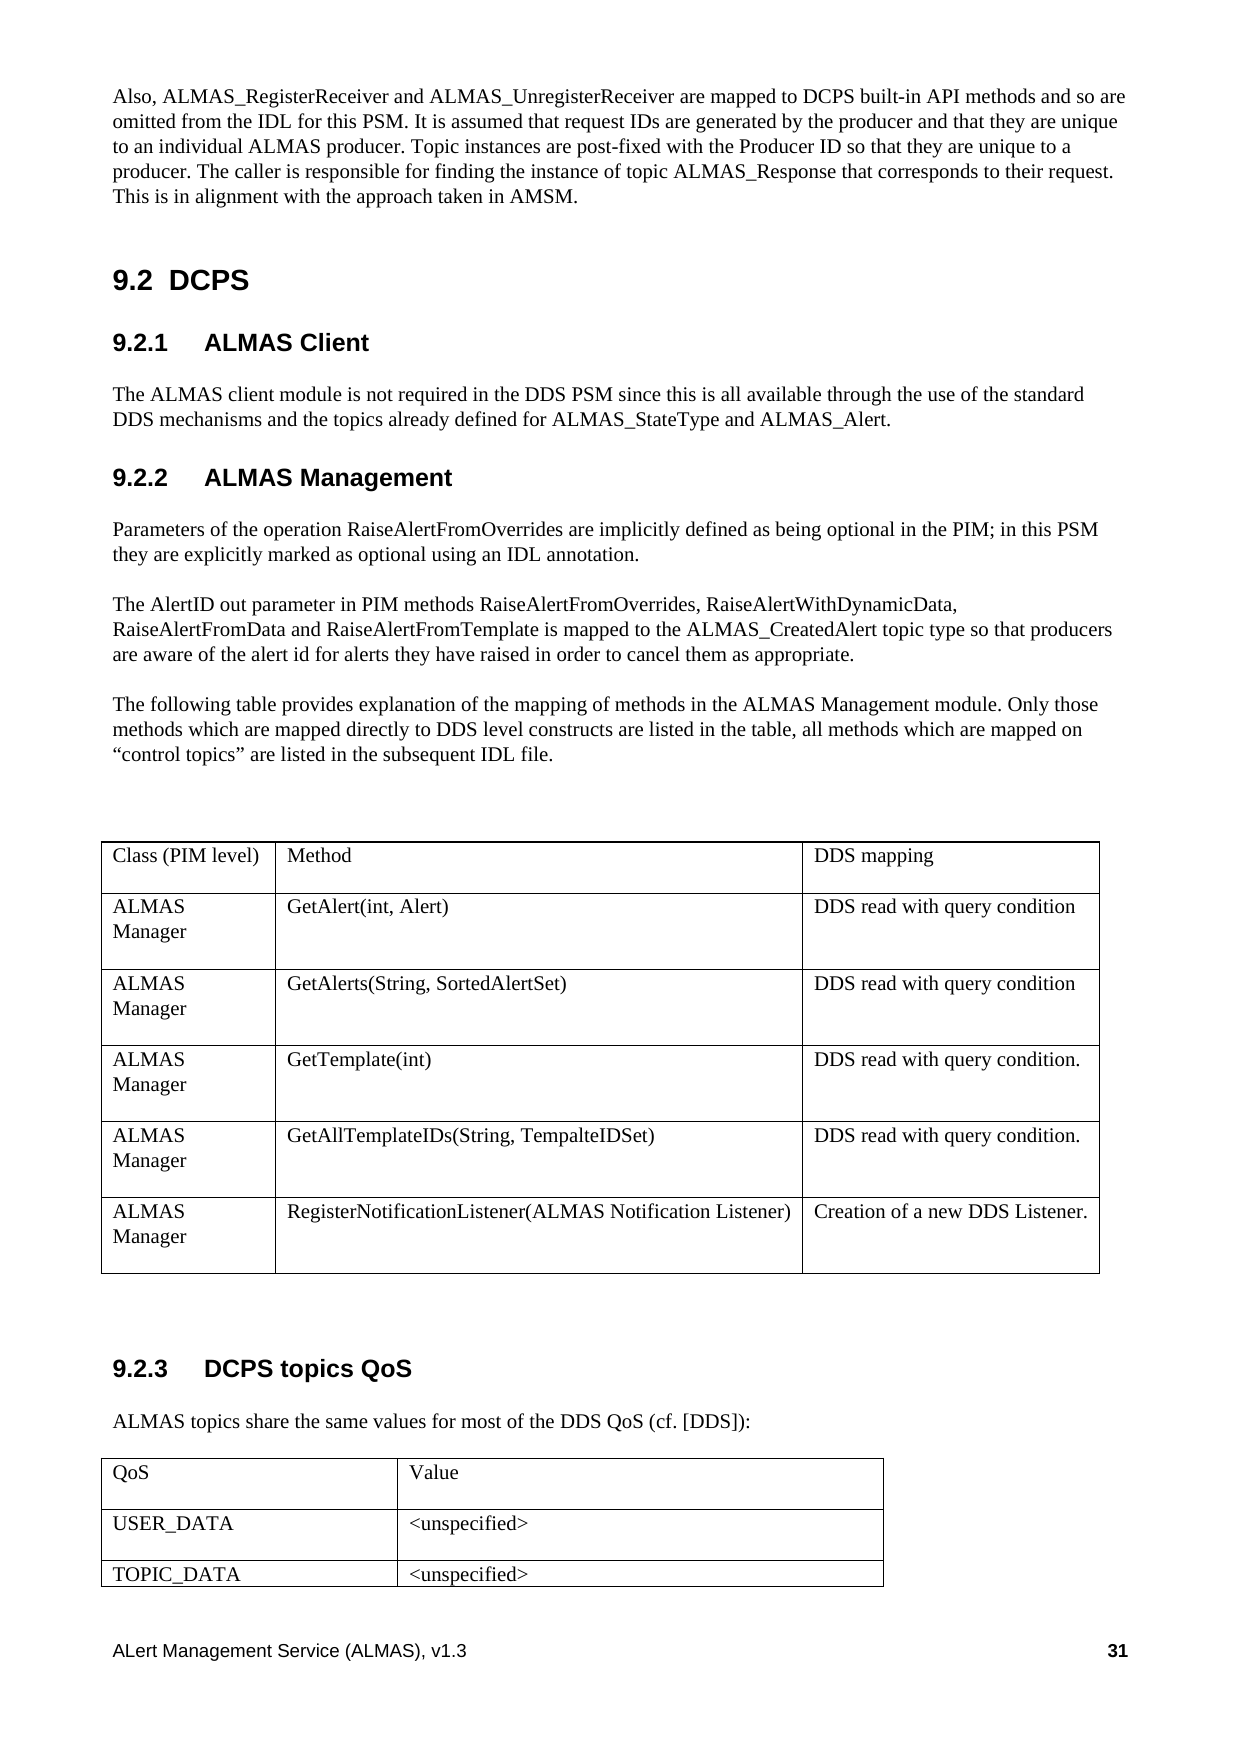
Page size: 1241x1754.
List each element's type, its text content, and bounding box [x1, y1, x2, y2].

subtitle ALMAS Management [112, 463, 1128, 491]
table_cell DDS read with query condition [803, 970, 1099, 1044]
table_header Value [398, 1459, 883, 1509]
table_cell DDS read with query condition. [803, 1122, 1099, 1197]
subtitle DCPS [112, 263, 1128, 296]
text The following table provides explanation of the mapping of methods in the ALMAS Management module. Only those methods which are mapped directly to DDS level constructs are listed in the table, all methods which are mapped on “control topics” are listed in the subsequent IDL file. [112, 691, 1128, 766]
table_cell Creation of a new DDS Listener. [803, 1198, 1099, 1273]
table_cell ALMAS Manager [102, 1046, 275, 1121]
table_cell ALMAS Manager [102, 1198, 275, 1273]
table_header QoS [102, 1459, 397, 1509]
table_cell TOPIC_DATA [102, 1561, 397, 1586]
table_cell ALMAS Manager [102, 894, 275, 968]
table_cell GetTemplate(int) [276, 1046, 802, 1121]
text The ALMAS client module is not required in the DDS PSM since this is all available through the use of the standard DDS mechanisms and the topics already defined for ALMAS_StateType and ALMAS_Alert. [112, 381, 1128, 431]
table_header Class (PIM level) [102, 843, 275, 892]
table_cell DDS read with query condition. [803, 1046, 1099, 1121]
table_cell ALMAS Manager [102, 1122, 275, 1197]
subtitle ALMAS Client [112, 328, 1128, 356]
table_cell <unspecified> [398, 1561, 883, 1586]
table_cell DDS read with query condition [803, 894, 1099, 968]
table_cell RegisterNotificationListener(ALMAS Notification Listener) [276, 1198, 802, 1273]
subtitle DCPS topics QoS [112, 1354, 1128, 1383]
table_cell <unspecified> [398, 1510, 883, 1560]
table_cell ALMAS Manager [102, 970, 275, 1044]
table_cell GetAllTemplateIDs(String, TempalteIDSet) [276, 1122, 802, 1197]
text Parameters of the operation RaiseAlertFromOverrides are implicitly defined as being optional in the PIM; in this PSM they are explicitly marked as optional using an IDL annotation. [112, 516, 1128, 566]
table_cell USER_DATA [102, 1510, 397, 1560]
text ALMAS topics share the same values for most of the DDS QoS (cf. [DDS]): [112, 1408, 1128, 1433]
text The AlertID out parameter in PIM methods RaiseAlertFromOverrides, RaiseAlertWithDynamicData, RaiseAlertFromData and RaiseAlertFromTemplate is mapped to the ALMAS_CreatedAlert topic type so that producers are aware of the alert id for alerts they have raised in order to cancel them as appropriate. [112, 591, 1128, 666]
table_header DDS mapping [803, 843, 1099, 892]
text Also, ALMAS_RegisterReceiver and ALMAS_UnregisterReceiver are mapped to DCPS built-in API methods and so are omitted from the IDL for this PSM. It is assumed that request IDs are generated by the producer and that they are unique to an individual ALMAS producer. Topic instances are post-fixed with the Producer ID so that they are unique to a producer. The caller is responsible for finding the instance of topic ALMAS_Response that corresponds to their request. This is in alignment with the approach taken in AMSM. [112, 83, 1128, 208]
table_header Method [276, 843, 802, 892]
table_cell GetAlerts(String, SortedAlertSet) [276, 970, 802, 1044]
table_cell GetAlert(int, Alert) [276, 894, 802, 968]
